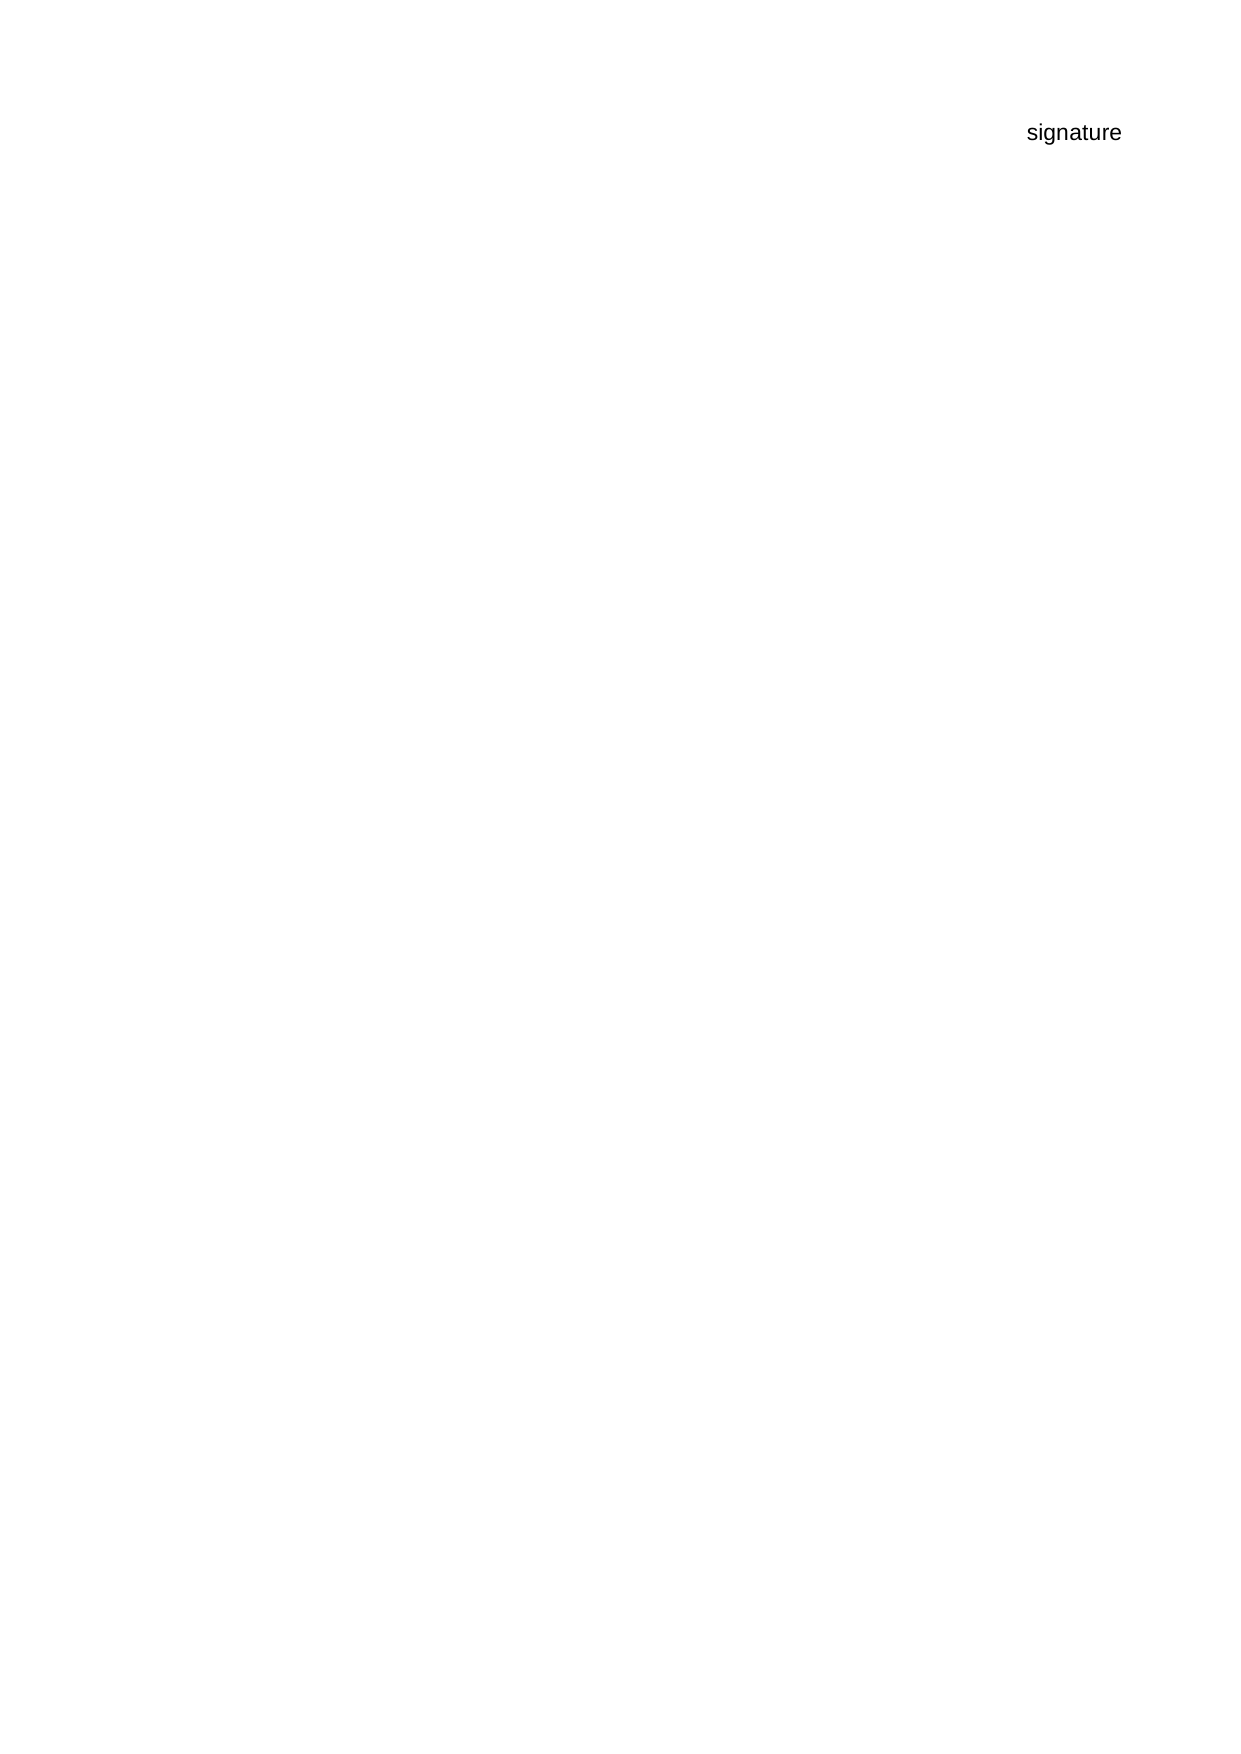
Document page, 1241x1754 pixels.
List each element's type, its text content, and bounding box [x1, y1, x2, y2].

text signature [118, 118, 1122, 145]
